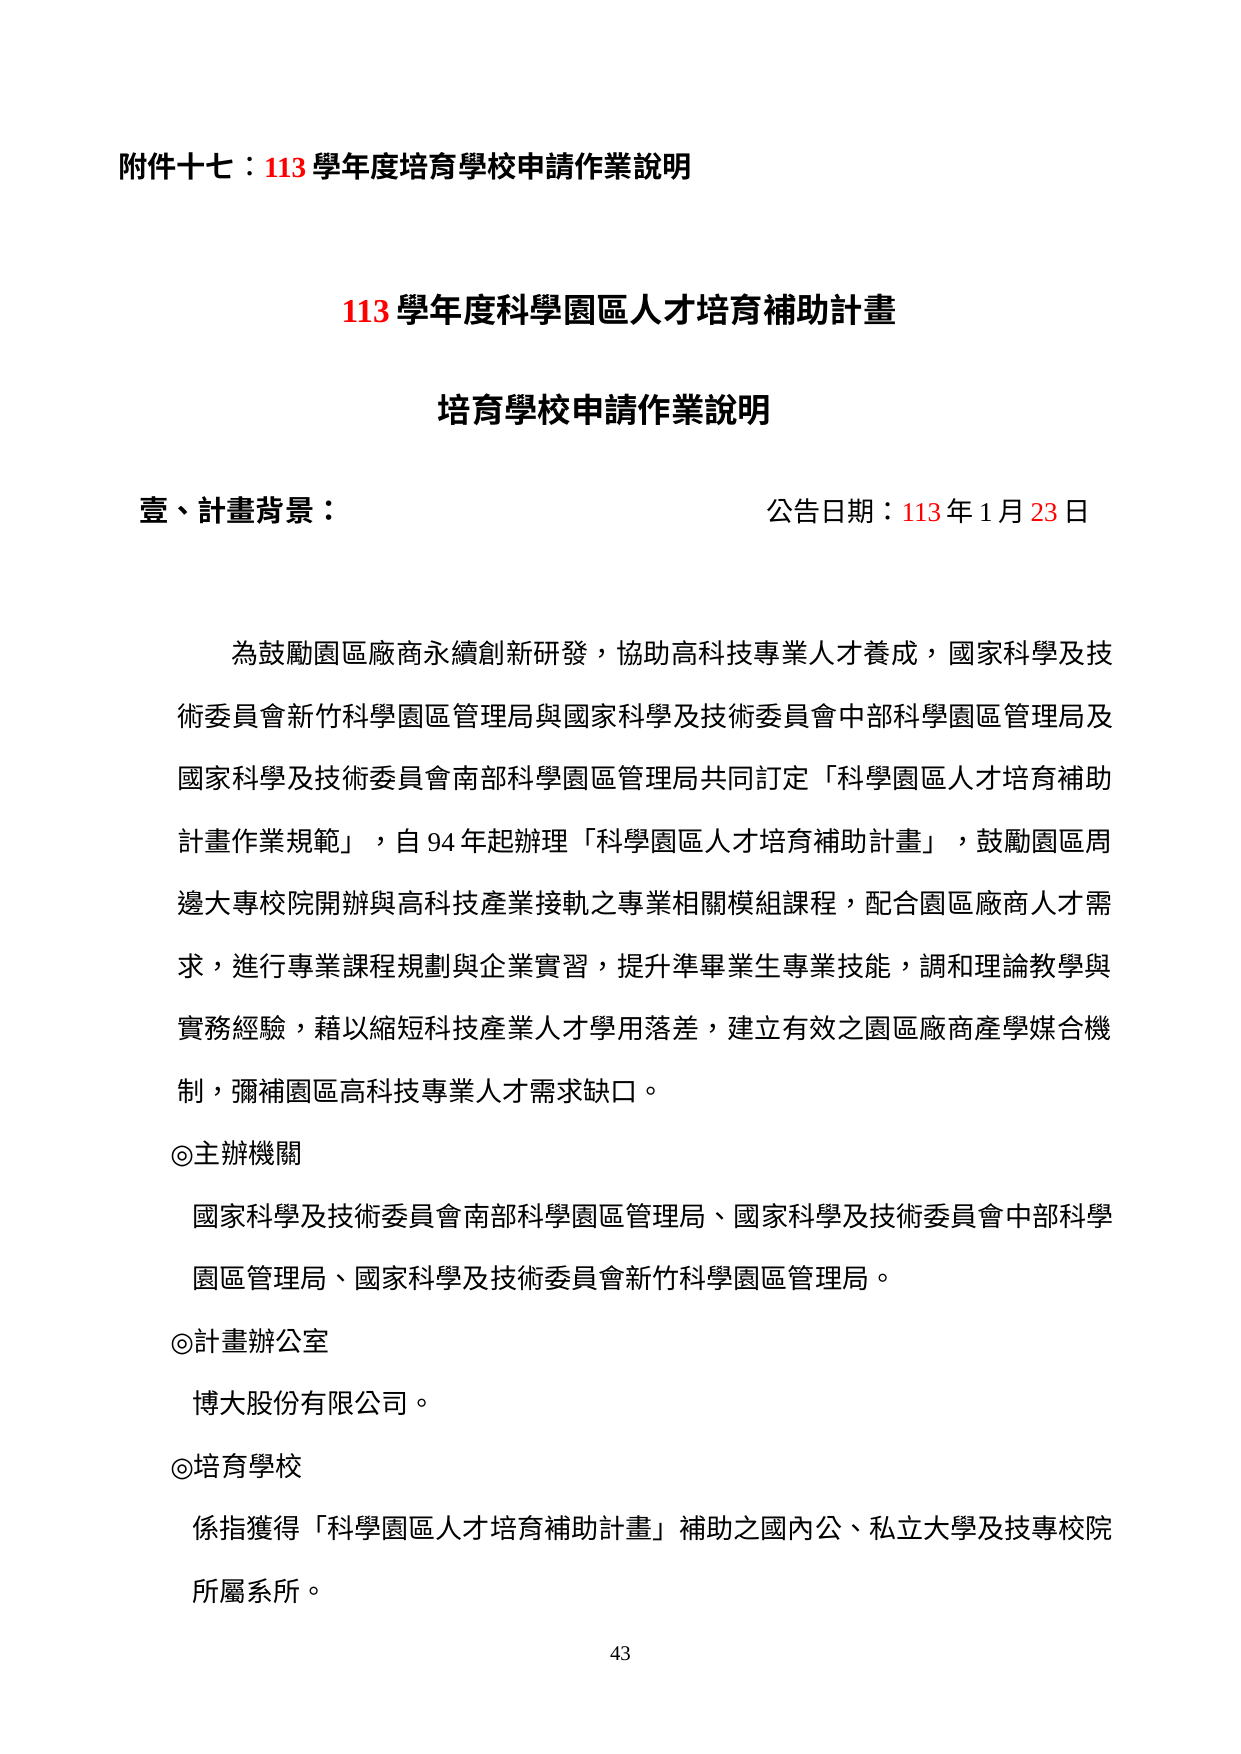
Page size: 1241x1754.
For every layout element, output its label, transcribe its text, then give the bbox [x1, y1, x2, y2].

text 博大股份有限公司。 [192, 1361, 1113, 1423]
text 為鼓勵園區廠商永續創新研發，協助高科技專業人才養成，國家科學及技術委員會新竹科學園區管理局與國家科學及技術委員會中部科學園區管理局及國家科學及技術委員會南部科學園區管理局共同訂定「科學園區人才培育補助計畫作業規範」，自94年起辦理「科學園區人才培育補助計畫」，鼓勵園區周邊大專校院開辦與高科技產業接軌之專業相關模組課程，配合園區廠商人才需求，進行專業課程規劃與企業實習，提升準畢業生專業技能，調和理論教學與實務經驗，藉以縮短科技產業人才學用落差，建立有效之園區廠商產學媒合機制，彌補園區高科技專業人才需求缺口。 [177, 611, 1113, 1111]
text ◎計畫辦公室 [118, 1298, 1113, 1361]
text 壹、計畫背景： 公告日期：113年1月23日 [118, 467, 1090, 529]
text 培育學校申請作業說明 [118, 367, 1090, 429]
text 國家科學及技術委員會南部科學園區管理局、國家科學及技術委員會中部科學園區管理局、國家科學及技術委員會新竹科學園區管理局。 [192, 1173, 1113, 1298]
text ◎主辦機關 [118, 1111, 1113, 1173]
text 係指獲得「科學園區人才培育補助計畫」補助之國內公、私立大學及技專校院所屬系所。 [192, 1486, 1113, 1611]
text 113學年度科學園區人才培育補助計畫 [118, 267, 1119, 329]
text ◎培育學校 [118, 1423, 1113, 1486]
subtitle 附件十七：113學年度培育學校申請作業說明 [118, 123, 1122, 186]
